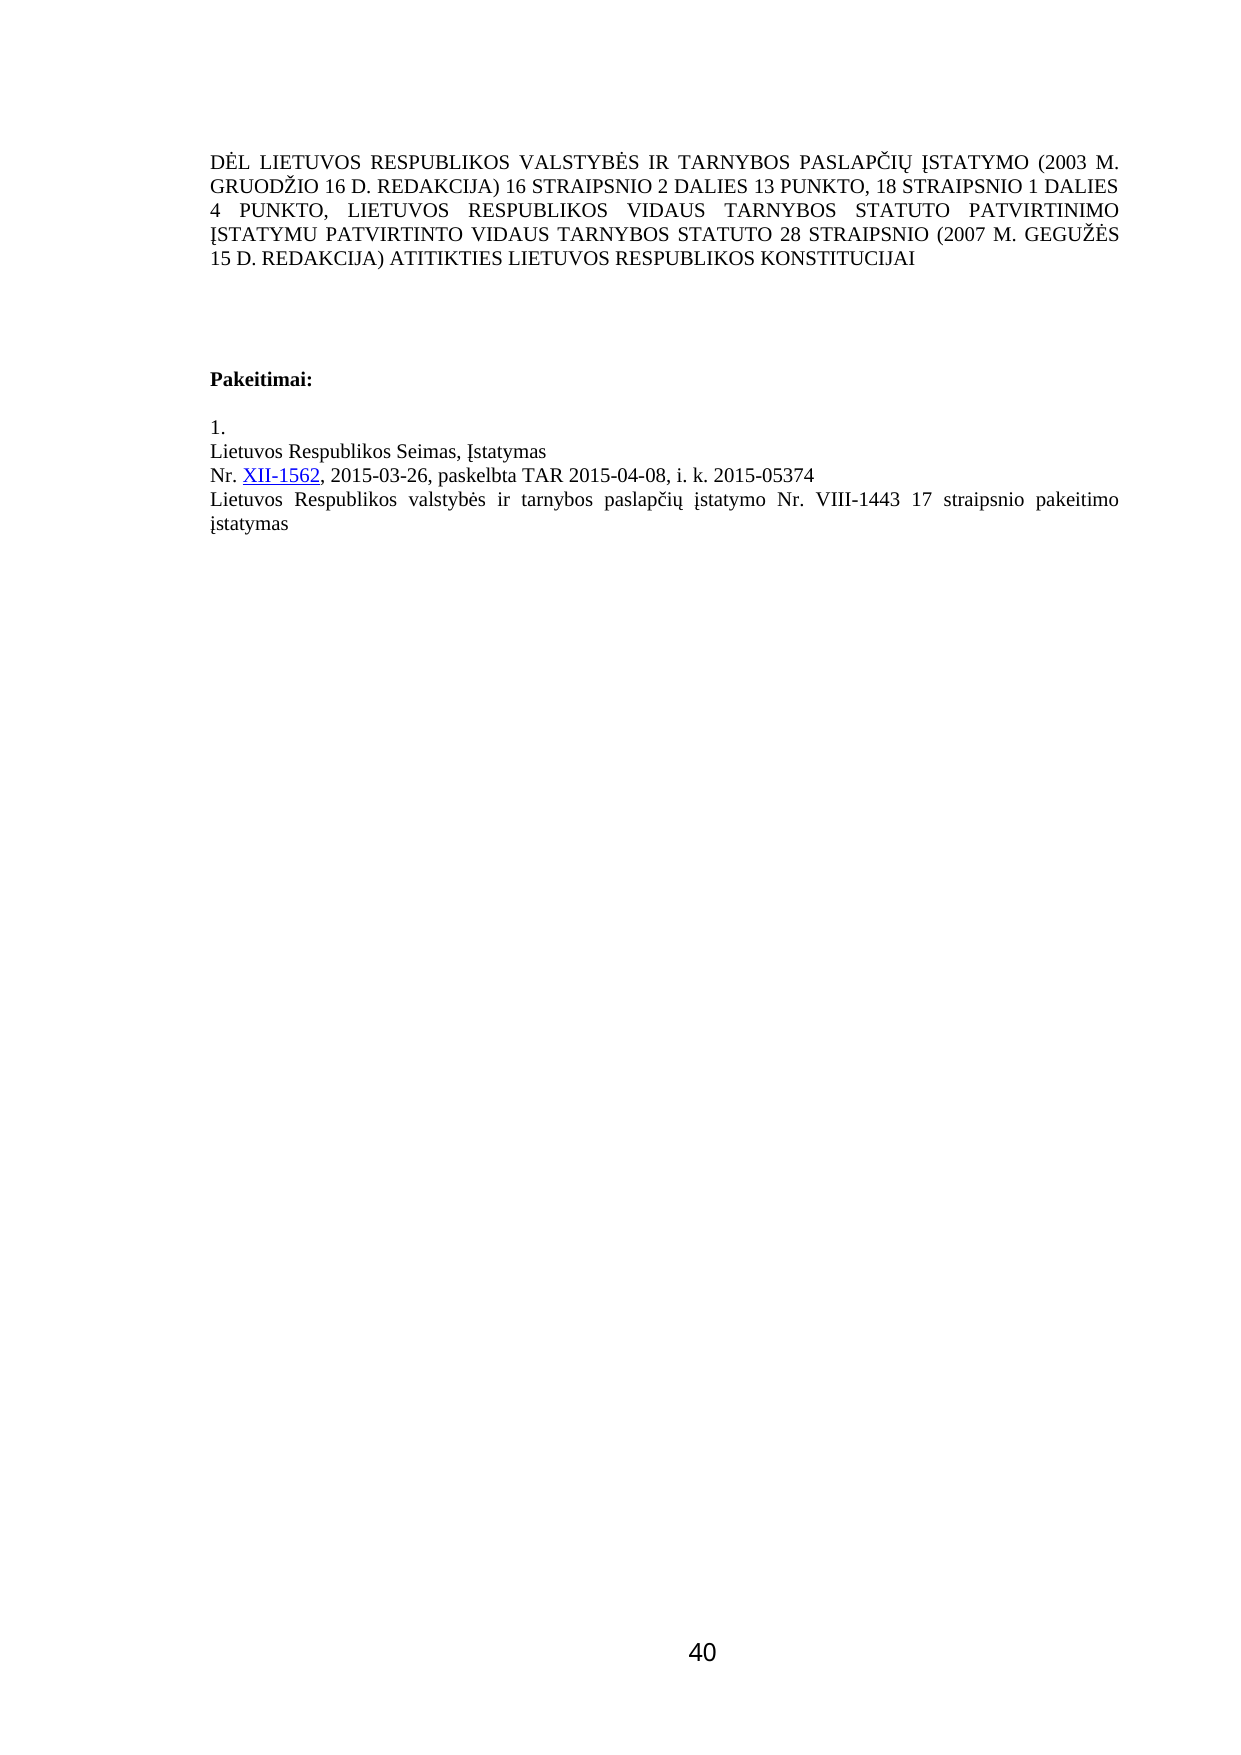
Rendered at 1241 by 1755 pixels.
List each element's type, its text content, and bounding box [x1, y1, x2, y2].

text Pakeitimai: [210, 367, 1120, 391]
text Lietuvos Respublikos Seimas, Įstatymas [210, 439, 1120, 463]
text 1. [210, 415, 1120, 439]
text Nr. XII-1562, 2015-03-26, paskelbta TAR 2015-04-08, i. k. 2015-05374 [210, 463, 1120, 487]
text Lietuvos Respublikos valstybės ir tarnybos paslapčių įstatymo Nr. VIII-1443 17 straipsnio pakeitimo įstatymas [210, 487, 1120, 535]
text DĖL LIETUVOS RESPUBLIKOS VALSTYBĖS IR TARNYBOS PASLAPČIŲ ĮSTATYMO (2003 M. GRUODŽIO 16 D. REDAKCIJA) 16 STRAIPSNIO 2 DALIES 13 PUNKTO, 18 STRAIPSNIO 1 DALIES 4 PUNKTO, LIETUVOS RESPUBLIKOS VIDAUS TARNYBOS STATUTO PATVIRTINIMO ĮSTATYMU PATVIRTINTO VIDAUS TARNYBOS STATUTO 28 STRAIPSNIO (2007 M. GEGUŽĖS 15 D. REDAKCIJA) ATITIKTIES LIETUVOS RESPUBLIKOS KONSTITUCIJAI [210, 150, 1120, 270]
